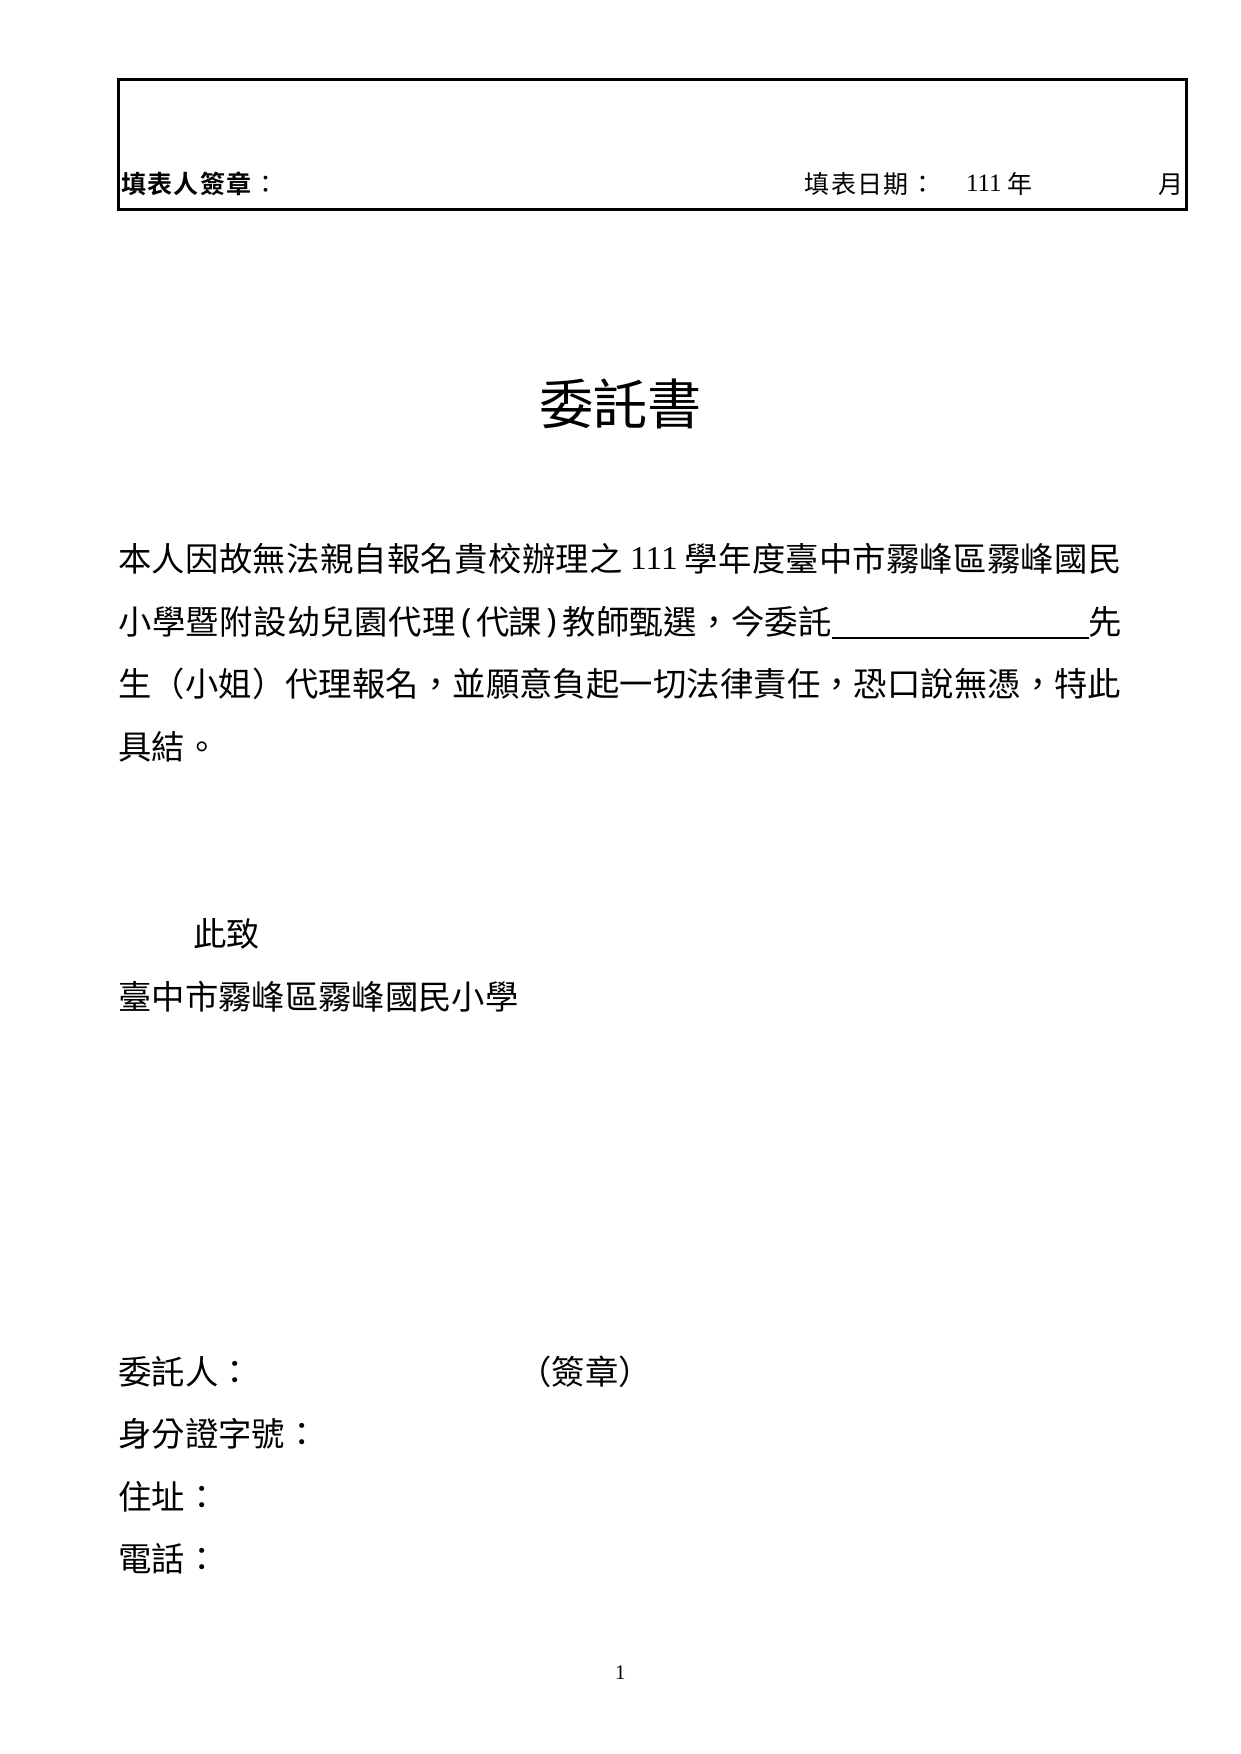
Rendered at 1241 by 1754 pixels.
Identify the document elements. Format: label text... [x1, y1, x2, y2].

text 電話： [118, 1516, 1122, 1578]
text 住址： [118, 1453, 1122, 1516]
table_cell 填表人簽章： 填表日期： 111年 月 日 [120, 81, 1185, 208]
text 身分證字號： [118, 1391, 1122, 1453]
text 本人因故無法親自報名貴校辦理之111學年度臺中市霧峰區霧峰國民小學暨附設幼兒園代理(代課)教師甄選，今委託 先生（小姐）代理報名，並願意負起一切法律責任，恐口說無憑，特此具結。 [118, 516, 1122, 766]
text 委託人： （簽章） [118, 1328, 1122, 1391]
text 此致 [118, 891, 1122, 953]
text 委託書 [118, 328, 1122, 453]
text 臺中市霧峰區霧峰國民小學 [118, 953, 1122, 1016]
